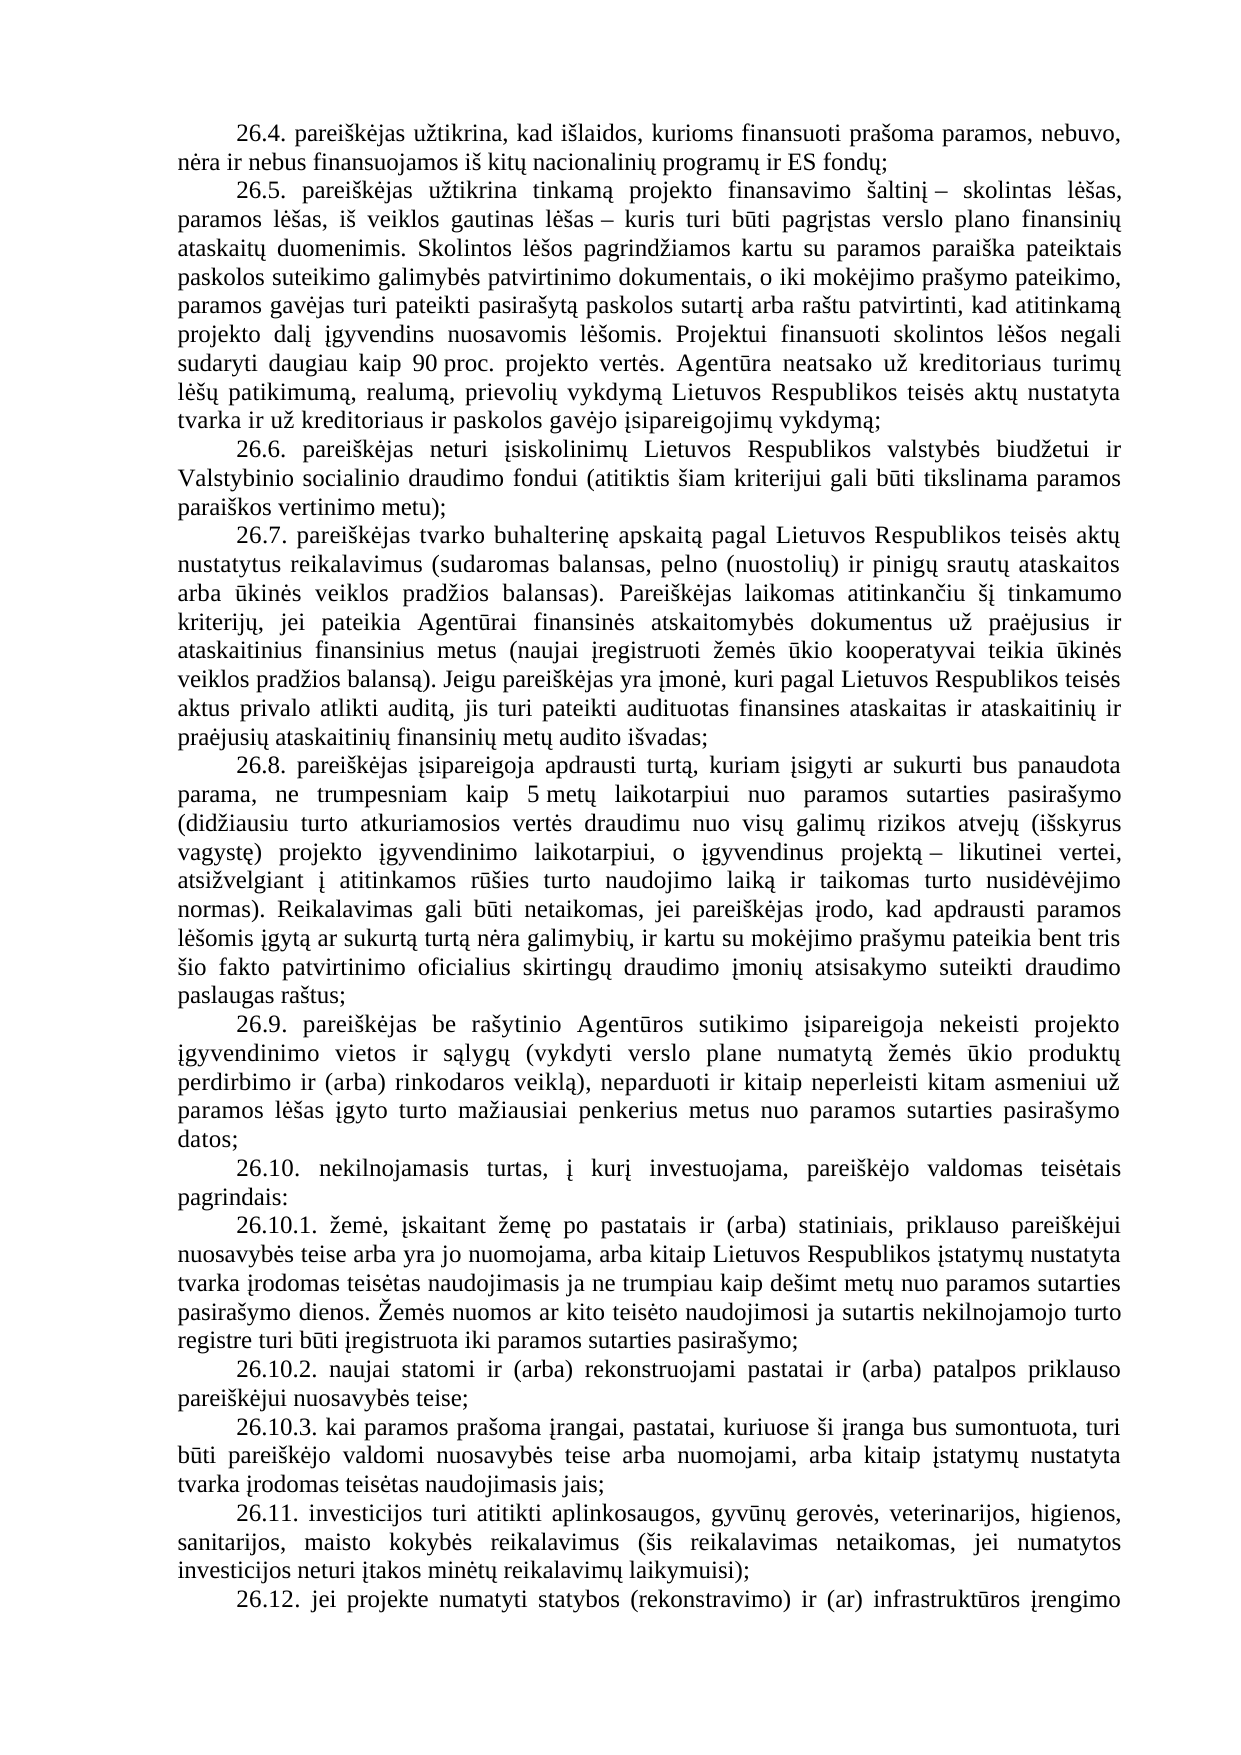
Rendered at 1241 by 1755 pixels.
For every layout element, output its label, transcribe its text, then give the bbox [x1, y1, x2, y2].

text 26.11. investicijos turi atitikti aplinkosaugos, gyvūnų gerovės, veterinarijos, higienos, sanitarijos, maisto kokybės reikalavimus (šis reikalavimas netaikomas, jei numatytos investicijos neturi įtakos minėtų reikalavimų laikymuisi); [177, 1498, 1122, 1584]
text 26.7. pareiškėjas tvarko buhalterinę apskaitą pagal Lietuvos Respublikos teisės aktų nustatytus reikalavimus (sudaromas balansas, pelno (nuostolių) ir pinigų srautų ataskaitos arba ūkinės veiklos pradžios balansas). Pareiškėjas laikomas atitinkančiu šį tinkamumo kriterijų, jei pateikia Agentūrai finansinės atskaitomybės dokumentus už praėjusius ir ataskaitinius finansinius metus (naujai įregistruoti žemės ūkio kooperatyvai teikia ūkinės veiklos pradžios balansą). Jeigu pareiškėjas yra įmonė, kuri pagal Lietuvos Respublikos teisės aktus privalo atlikti auditą, jis turi pateikti audituotas finansines ataskaitas ir ataskaitinių ir praėjusių ataskaitinių finansinių metų audito išvadas; [177, 521, 1122, 751]
text 26.10.1. žemė, įskaitant žemę po pastatais ir (arba) statiniais, priklauso pareiškėjui nuosavybės teise arba yra jo nuomojama, arba kitaip Lietuvos Respublikos įstatymų nustatyta tvarka įrodomas teisėtas naudojimasis ja ne trumpiau kaip dešimt metų nuo paramos sutarties pasirašymo dienos. Žemės nuomos ar kito teisėto naudojimosi ja sutartis nekilnojamojo turto registre turi būti įregistruota iki paramos sutarties pasirašymo; [177, 1211, 1122, 1354]
text 26.9. pareiškėjas be rašytinio Agentūros sutikimo įsipareigoja nekeisti projekto įgyvendinimo vietos ir sąlygų (vykdyti verslo plane numatytą žemės ūkio produktų perdirbimo ir (arba) rinkodaros veiklą), neparduoti ir kitaip neperleisti kitam asmeniui už paramos lėšas įgyto turto mažiausiai penkerius metus nuo paramos sutarties pasirašymo datos; [177, 1009, 1122, 1153]
text 26.5. pareiškėjas užtikrina tinkamą projekto finansavimo šaltinį – skolintas lėšas, paramos lėšas, iš veiklos gautinas lėšas – kuris turi būti pagrįstas verslo plano finansinių ataskaitų duomenimis. Skolintos lėšos pagrindžiamos kartu su paramos paraiška pateiktais paskolos suteikimo galimybės patvirtinimo dokumentais, o iki mokėjimo prašymo pateikimo, paramos gavėjas turi pateikti pasirašytą paskolos sutartį arba raštu patvirtinti, kad atitinkamą projekto dalį įgyvendins nuosavomis lėšomis. Projektui finansuoti skolintos lėšos negali sudaryti daugiau kaip 90 proc. projekto vertės. Agentūra neatsako už kreditoriaus turimų lėšų patikimumą, realumą, prievolių vykdymą Lietuvos Respublikos teisės aktų nustatyta tvarka ir už kreditoriaus ir paskolos gavėjo įsipareigojimų vykdymą; [177, 176, 1122, 434]
text 26.8. pareiškėjas įsipareigoja apdrausti turtą, kuriam įsigyti ar sukurti bus panaudota parama, ne trumpesniam kaip 5 metų laikotarpiui nuo paramos sutarties pasirašymo (didžiausiu turto atkuriamosios vertės draudimu nuo visų galimų rizikos atvejų (išskyrus vagystę) projekto įgyvendinimo laikotarpiui, o įgyvendinus projektą – likutinei vertei, atsižvelgiant į atitinkamos rūšies turto naudojimo laiką ir taikomas turto nusidėvėjimo normas). Reikalavimas gali būti netaikomas, jei pareiškėjas įrodo, kad apdrausti paramos lėšomis įgytą ar sukurtą turtą nėra galimybių, ir kartu su mokėjimo prašymu pateikia bent tris šio fakto patvirtinimo oficialius skirtingų draudimo įmonių atsisakymo suteikti draudimo paslaugas raštus; [177, 751, 1122, 1009]
text 26.6. pareiškėjas neturi įsiskolinimų Lietuvos Respublikos valstybės biudžetui ir Valstybinio socialinio draudimo fondui (atitiktis šiam kriterijui gali būti tikslinama paramos paraiškos vertinimo metu); [177, 434, 1122, 521]
text 26.10.2. naujai statomi ir (arba) rekonstruojami pastatai ir (arba) patalpos priklauso pareiškėjui nuosavybės teise; [177, 1354, 1122, 1412]
text 26.10.3. kai paramos prašoma įrangai, pastatai, kuriuose ši įranga bus sumontuota, turi būti pareiškėjo valdomi nuosavybės teise arba nuomojami, arba kitaip įstatymų nustatyta tvarka įrodomas teisėtas naudojimasis jais; [177, 1412, 1122, 1498]
text 26.10. nekilnojamasis turtas, į kurį investuojama, pareiškėjo valdomas teisėtais pagrindais: [177, 1153, 1122, 1211]
text 26.4. pareiškėjas užtikrina, kad išlaidos, kurioms finansuoti prašoma paramos, nebuvo, nėra ir nebus finansuojamos iš kitų nacionalinių programų ir ES fondų; [177, 118, 1122, 176]
text 26.12. jei projekte numatyti statybos (rekonstravimo) ir (ar) infrastruktūros įrengimo [177, 1584, 1122, 1613]
